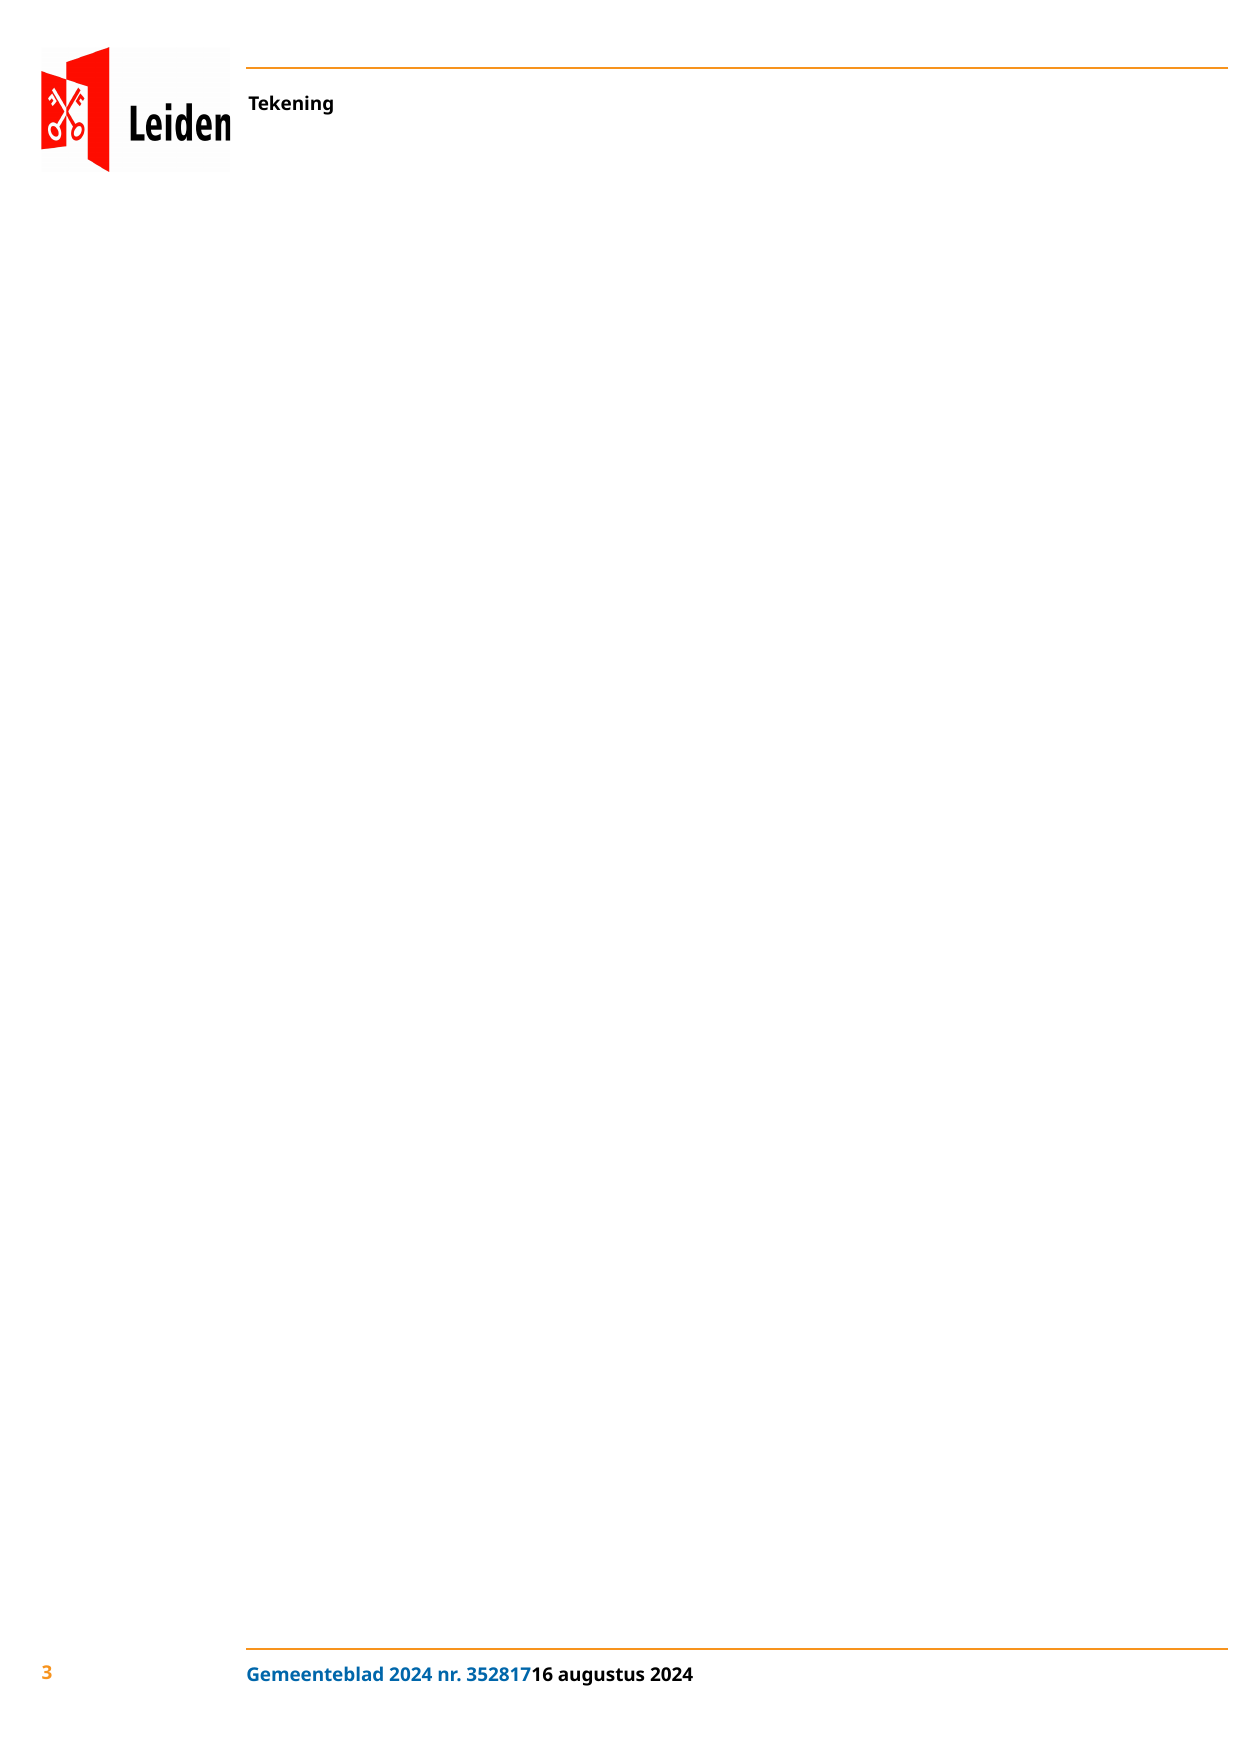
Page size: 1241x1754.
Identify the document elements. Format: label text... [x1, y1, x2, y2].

text Tekening [248, 95, 271, 114]
picture [41, 47, 231, 172]
